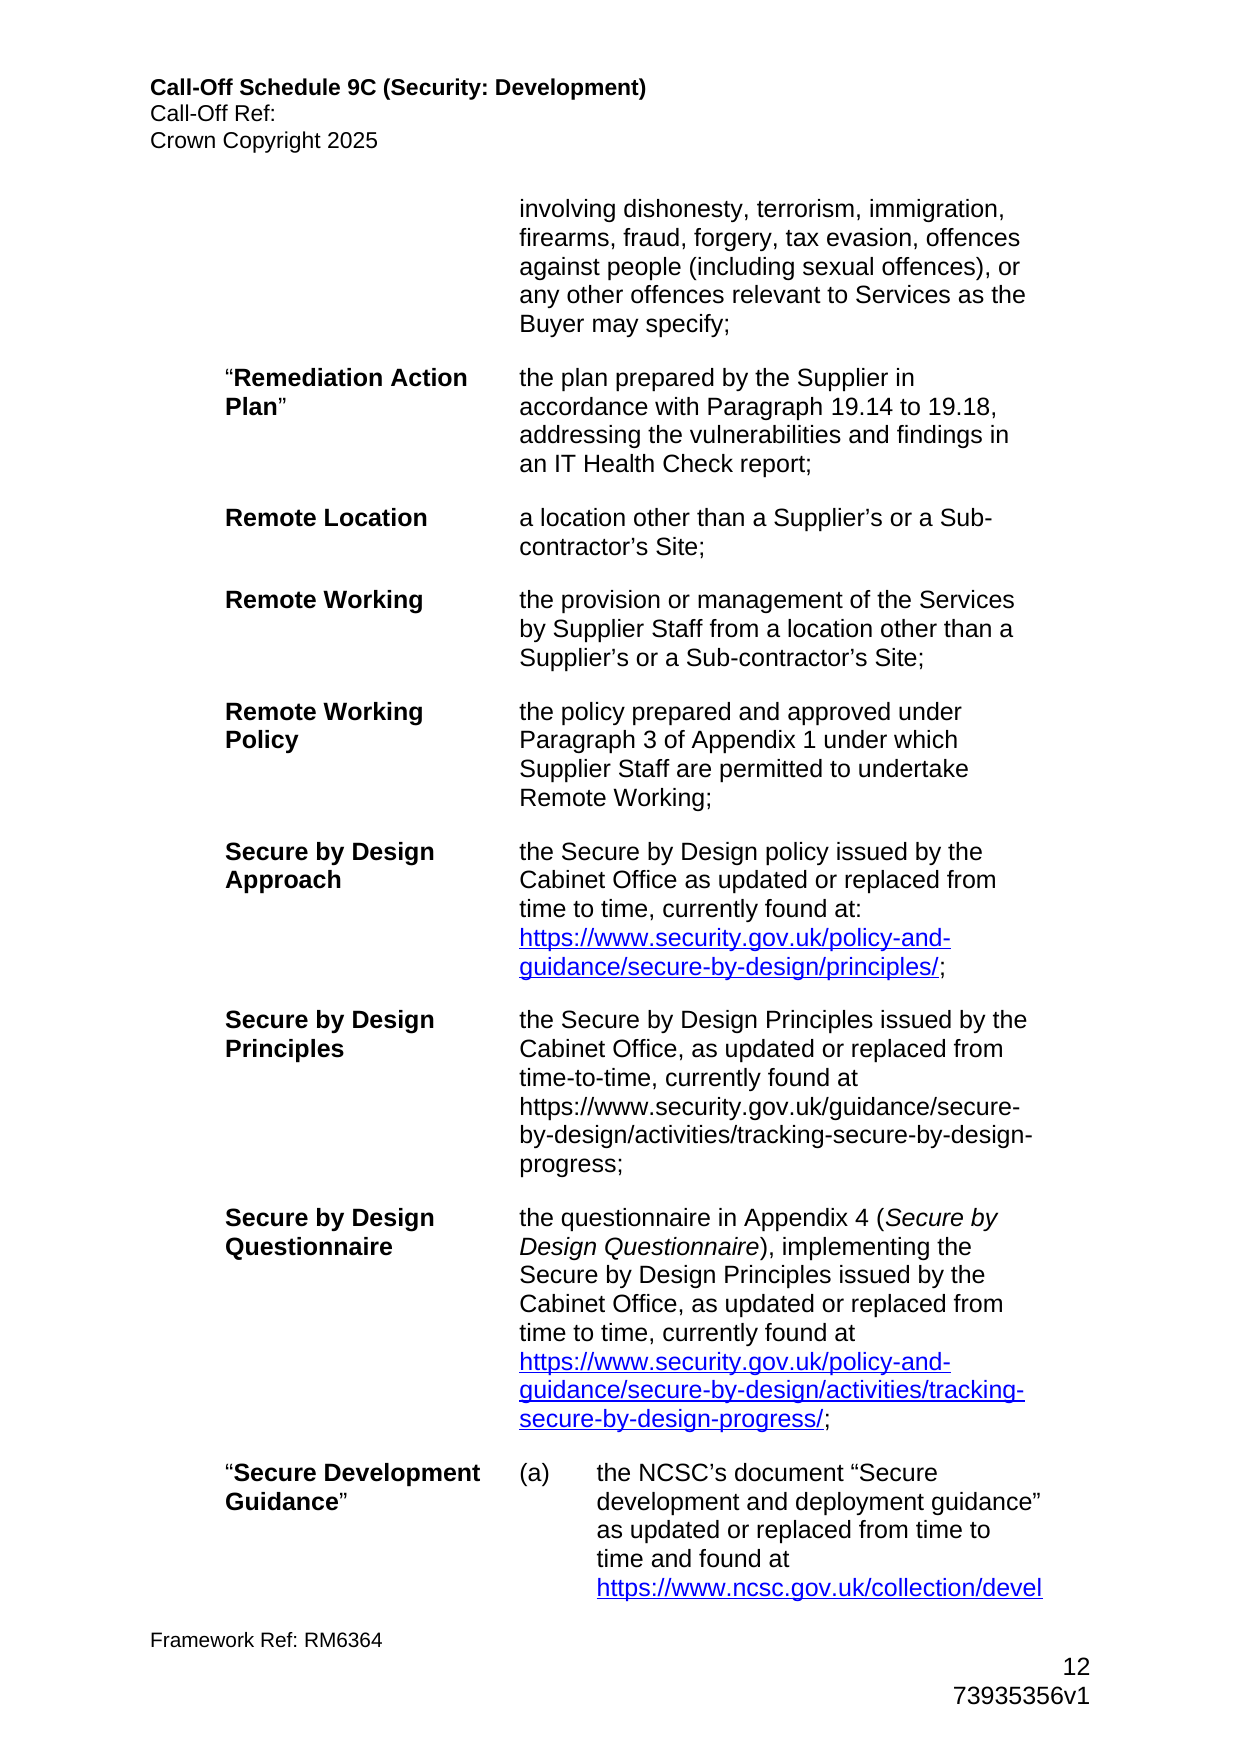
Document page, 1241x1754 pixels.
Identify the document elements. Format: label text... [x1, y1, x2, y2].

table_cell the policy prepared and approved under Paragraph 3 of Appendix 1 under which Supplier Staff are permitted to undertake Remote Working; [508, 684, 1054, 824]
table_cell the plan prepared by the Supplier in accordance with Paragraph 19.14 to 19.18, addressing the vulnerabilities and findings in an IT Health Check report; [508, 350, 1054, 490]
table_cell Remote Working Policy [214, 684, 508, 824]
table_cell Secure by Design Questionnaire [214, 1190, 508, 1445]
table_cell [214, 182, 508, 350]
table_cell the questionnaire in Appendix 4 (Secure by Design Questionnaire), implementing the Secure by Design Principles issued by the Cabinet Office, as updated or replaced from time to time, currently found at https://www.security.gov.uk/policy-and-guidance/secure-by-design/activities/tracking-secure-by-design-progress/; [508, 1190, 1054, 1445]
table_cell “Remediation Action Plan” [214, 350, 508, 490]
table_cell Secure by Design Principles [214, 993, 508, 1190]
table_cell Remote Working [214, 573, 508, 684]
table_cell involving dishonesty, terrorism, immigration, firearms, fraud, forgery, tax evasion, offences against people (including sexual offences), or any other offences relevant to Services as the Buyer may specify; [508, 182, 1054, 350]
table_cell “Secure Development Guidance” [214, 1445, 508, 1602]
table_cell Secure by Design Approach [214, 824, 508, 993]
table_cell the Secure by Design policy issued by the Cabinet Office as updated or replaced from time to time, currently found at: https://www.security.gov.uk/policy-and-guidance/secure-by-design/principles/; [508, 824, 1054, 993]
table_cell the Secure by Design Principles issued by the Cabinet Office, as updated or replaced from time-to-time, currently found at https://www.security.gov.uk/guidance/secure-by-design/activities/tracking-secure-by-design-progress; [508, 993, 1054, 1190]
table_cell a location other than a Supplier’s or a Sub-contractor’s Site; [508, 490, 1054, 573]
table_cell Remote Location [214, 490, 508, 573]
table_cell the provision or management of the Services by Supplier Staff from a location other than a Supplier’s or a Sub-contractor’s Site; [508, 573, 1054, 684]
table_cell the NCSC’s document “Secure development and deployment guidance” as updated or replaced from time to time and found at https://www.ncsc.gov.uk/collection/devel [508, 1445, 1054, 1602]
